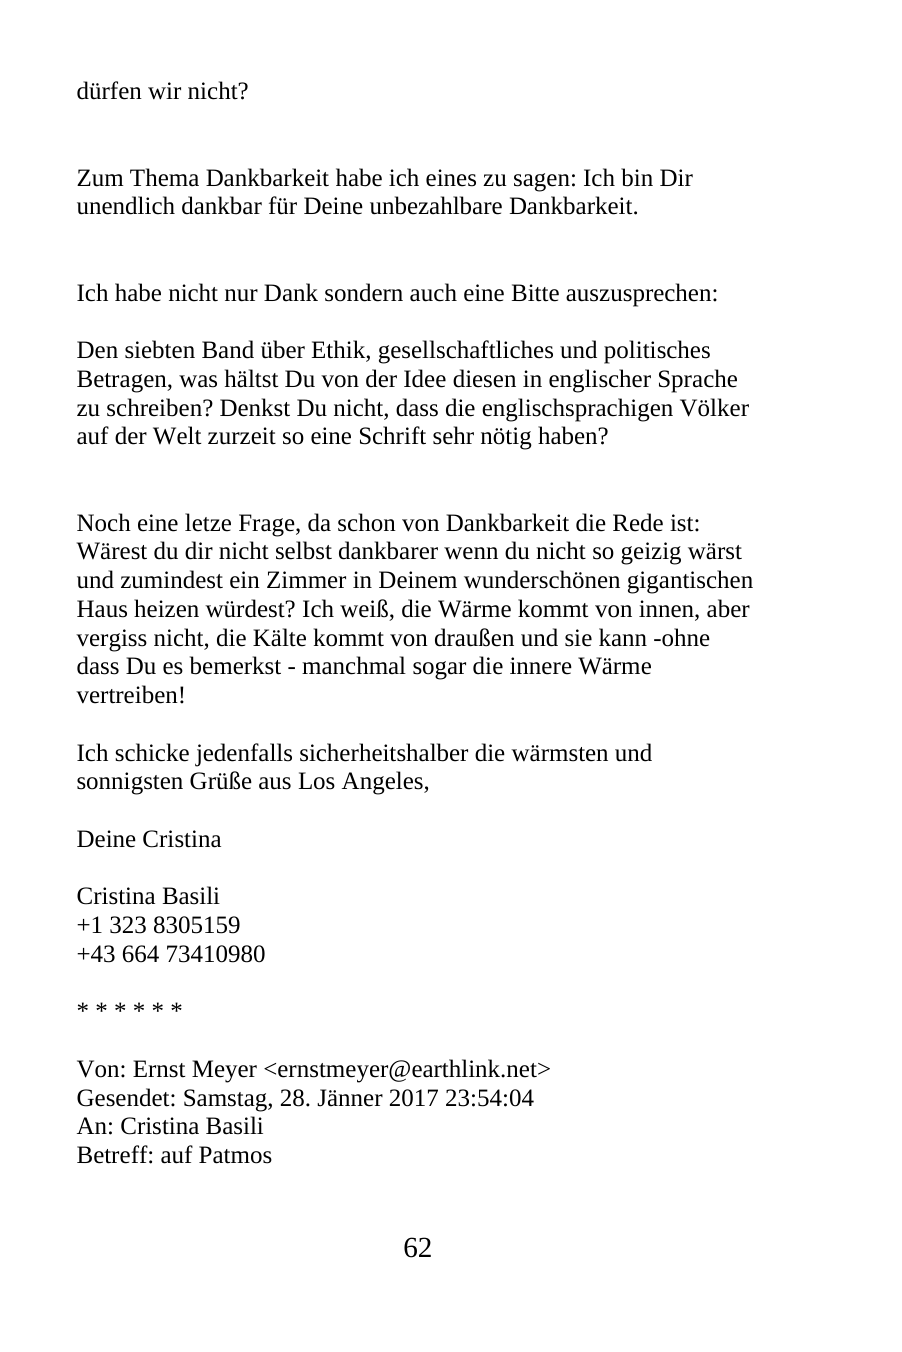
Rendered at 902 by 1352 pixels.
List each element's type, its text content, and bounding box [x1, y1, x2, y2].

text Den siebten Band über Ethik, gesellschaftliches und politisches Betragen, was hältst Du von der Idee diesen in englischer Sprache zu schreiben? Denkst Du nicht, dass die englischsprachigen Völker auf der Welt zurzeit so eine Schrift sehr nötig haben? [76, 335, 759, 450]
text Noch eine letze Frage, da schon von Dankbarkeit die Rede ist: Wärest du dir nicht selbst dankbarer wenn du nicht so geizig wärst und zumindest ein Zimmer in Deinem wunderschönen gigantischen Haus heizen würdest? Ich weiß, die Wärme kommt von innen, aber vergiss nicht, die Kälte kommt von draußen und sie kann -ohne dass Du es bemerkst - manchmal sogar die innere Wärme vertreiben! [76, 508, 759, 709]
text Zum Thema Dankbarkeit habe ich eines zu sagen: Ich bin Dir unendlich dankbar für Deine unbezahlbare Dankbarkeit. [76, 163, 759, 220]
text * * * * * * [76, 996, 759, 1025]
text Ich schicke jedenfalls sicherheitshalber die wärmsten und sonnigsten Grüße aus Los Angeles, [76, 738, 759, 795]
text Ich habe nicht nur Dank sondern auch eine Bitte auszusprechen: [76, 278, 759, 306]
text Deine Cristina [76, 824, 759, 853]
text +1 323 8305159 [76, 910, 759, 939]
text Von: Ernst Meyer <ernstmeyer@earthlink.net> [76, 1054, 759, 1083]
text +43 664 73410980 [76, 939, 759, 968]
text Betreff: auf Patmos [76, 1140, 759, 1169]
text Gesendet: Samstag, 28. Jänner 2017 23:54:04 [76, 1083, 759, 1111]
text An: Cristina Basili [76, 1111, 759, 1140]
text dürfen wir nicht? [76, 76, 759, 105]
text Cristina Basili [76, 881, 759, 910]
